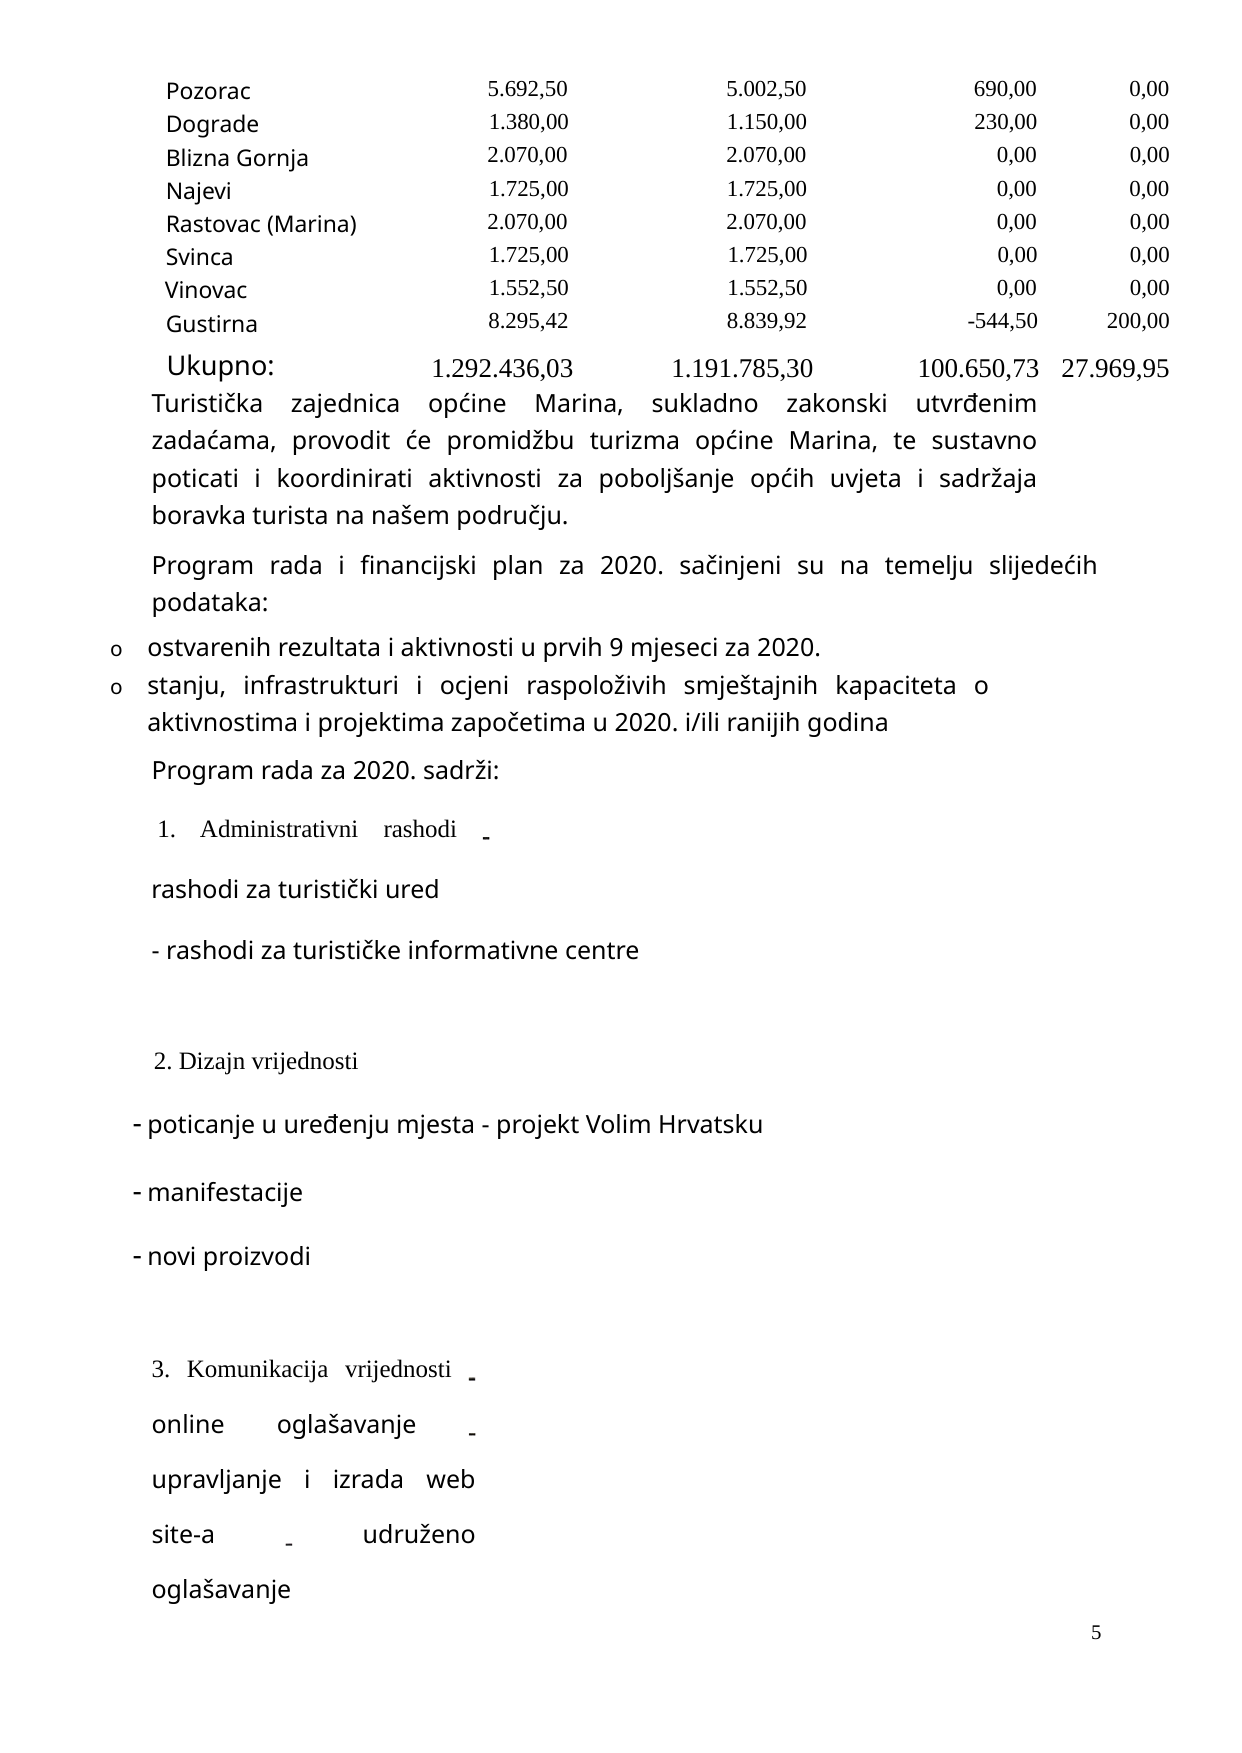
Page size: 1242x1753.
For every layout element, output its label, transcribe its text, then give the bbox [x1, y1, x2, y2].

table_cell 0,00 [877, 208, 1061, 241]
table_cell 690,00 [877, 75, 1061, 108]
table_cell 0,00 [1061, 75, 1169, 108]
table_cell 1.292.436,03 [420, 347, 662, 386]
table_cell 2.070,00 [420, 208, 662, 241]
table_cell 8.839,92 [663, 308, 877, 347]
table_cell 5.002,50 [663, 75, 877, 108]
table_cell 1.150,00 [663, 108, 877, 141]
table_cell 0,00 [877, 175, 1061, 208]
table_cell Rastovac (Marina) [165, 208, 420, 241]
table_cell 1.725,00 [663, 175, 877, 208]
table_cell 200,00 [1061, 308, 1169, 347]
table_cell 0,00 [1061, 108, 1169, 141]
table_cell 0,00 [877, 274, 1061, 308]
table_cell 230,00 [877, 108, 1061, 141]
table_cell 1.725,00 [663, 241, 877, 274]
text Turistička zajednica općine Marina, sukladno zakonski utvrđenim zadaćama, provodit će promidžbu turizma općine Marina, te sustavno poticati i koordinirati aktivnosti za poboljšanje općih uvjeta i sadržaja boravka turista na našem području. [151, 386, 1038, 532]
table_cell 0,00 [1061, 208, 1169, 241]
text 2. Dizajn vrijednosti [153, 1046, 1101, 1075]
table_cell 27.969,95 [1061, 347, 1169, 386]
list manifestacije [132, 1170, 1099, 1210]
text 1. Administrativni rashodi rashodi za turistički ured [151, 810, 489, 906]
table_cell 1.191.785,30 [663, 347, 877, 386]
table_cell 1.552,50 [420, 274, 662, 308]
table_cell 2.070,00 [663, 141, 877, 175]
list poticanje u uređenju mjesta - projekt Volim Hrvatsku [132, 1102, 1099, 1142]
table_cell Svinca [165, 241, 420, 274]
table_cell Najevi [165, 175, 420, 208]
table_cell 0,00 [877, 241, 1061, 274]
table_cell Dograde [165, 108, 420, 141]
table_cell 0,00 [1061, 141, 1169, 175]
table_cell 1.552,50 [663, 274, 877, 308]
table_cell Pozorac [165, 75, 420, 108]
table_cell 2.070,00 [420, 141, 662, 175]
list ostvarenih rezultata i aktivnosti u prvih 9 mjeseci za 2020. [110, 630, 989, 664]
table_cell 5.692,50 [420, 75, 662, 108]
table_cell 0,00 [877, 141, 1061, 175]
list novi proizvodi [132, 1234, 1099, 1273]
table_cell Vinovac [165, 274, 420, 308]
list stanju, infrastrukturi i ocjeni raspoloživih smještajnih kapaciteta o aktivnostima i projektima započetima u 2020. i/ili ranijih godina [110, 668, 989, 739]
text 3. Komunikacija vrijednosti online oglašavanje upravljanje i izrada web site-a udruženo oglašavanje [151, 1351, 476, 1606]
table_cell 0,00 [1061, 241, 1169, 274]
text Program rada i financijski plan za 2020. sačinjeni su na temelju slijedećih podataka: [151, 547, 1099, 619]
table_cell 100.650,73 [877, 347, 1061, 386]
table_cell -544,50 [877, 308, 1061, 347]
table_cell 0,00 [1061, 175, 1169, 208]
table_cell 1.725,00 [420, 175, 662, 208]
table_cell 8.295,42 [420, 308, 662, 347]
table_cell Blizna Gornja [165, 141, 420, 175]
text - rashodi za turističke informativne centre [151, 933, 1099, 967]
table_cell 0,00 [1061, 274, 1169, 308]
table_cell Gustirna [165, 308, 420, 347]
text Program rada za 2020. sadrži: [151, 753, 1099, 787]
table_cell 1.380,00 [420, 108, 662, 141]
table_cell 2.070,00 [663, 208, 877, 241]
table_cell 1.725,00 [420, 241, 662, 274]
table_cell Ukupno: [165, 347, 420, 386]
